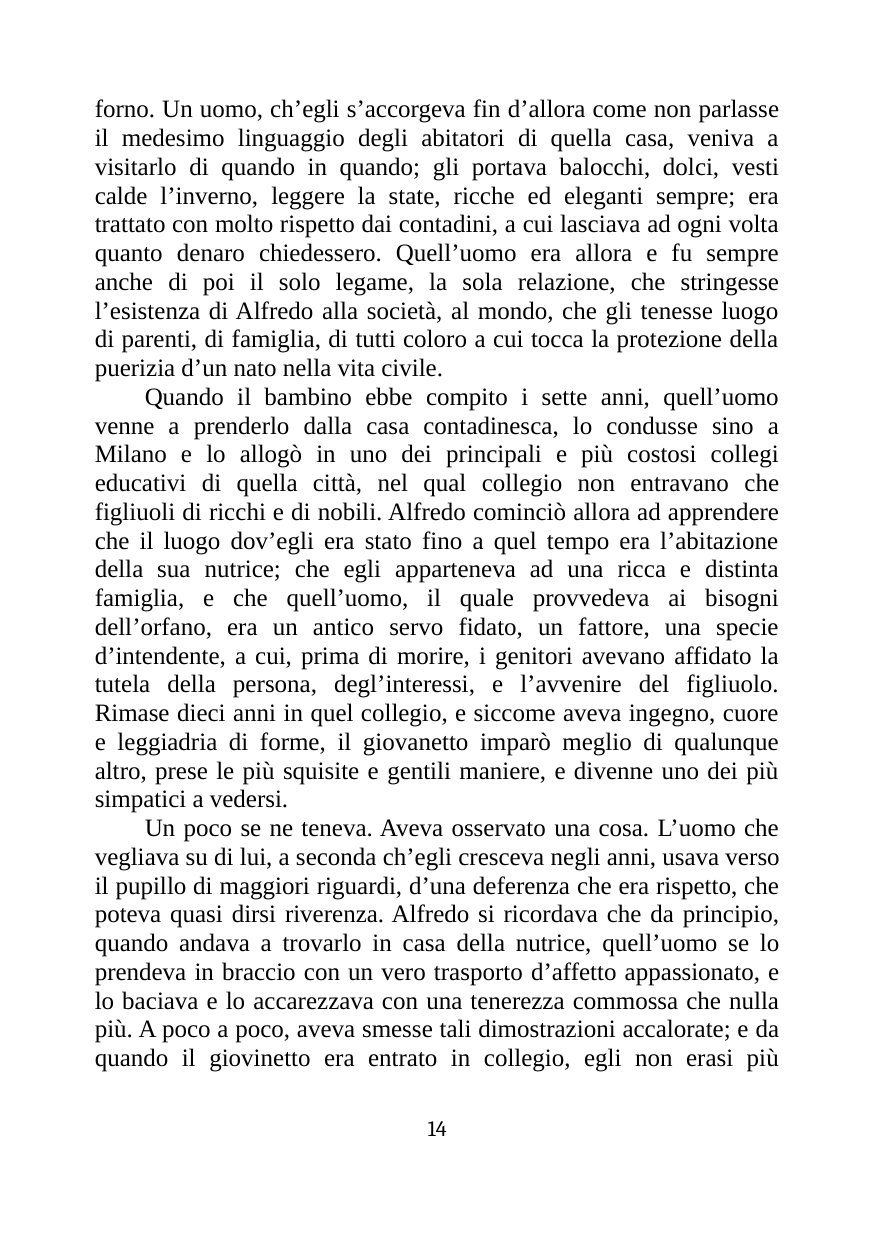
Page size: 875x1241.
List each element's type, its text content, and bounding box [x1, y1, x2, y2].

text Quando il bambino ebbe compito i sette anni, quell’uomo venne a prenderlo dalla casa contadinesca, lo condusse sino a Milano e lo allogò in uno dei principali e più costosi collegi educativi di quella città, nel qual collegio non entravano che figliuoli di ricchi e di nobili. Alfredo cominciò allora ad apprendere che il luogo dov’egli era stato fino a quel tempo era l’abitazione della sua nutrice; che egli apparteneva ad una ricca e distinta famiglia, e che quell’uomo, il quale provvedeva ai bisogni dell’orfano, era un antico servo fidato, un fattore, una specie d’intendente, a cui, prima di morire, i genitori avevano affidato la tutela della persona, degl’interessi, e l’avvenire del figliuolo. Rimase dieci anni in quel collegio, e siccome aveva ingegno, cuore e leggiadria di forme, il giovanetto imparò meglio di qualunque altro, prese le più squisite e gentili maniere, e divenne uno dei più simpatici a vedersi. [94, 382, 779, 813]
text forno. Un uomo, ch’egli s’accorgeva fin d’allora come non parlasse il medesimo linguaggio degli abitatori di quella casa, veniva a visitarlo di quando in quando; gli portava balocchi, dolci, vesti calde l’inverno, leggere la state, ricche ed eleganti sempre; era trattato con molto rispetto dai contadini, a cui lasciava ad ogni volta quanto denaro chiedessero. Quell’uomo era allora e fu sempre anche di poi il solo legame, la sola relazione, che stringesse l’esistenza di Alfredo alla società, al mondo, che gli tenesse luogo di parenti, di famiglia, di tutti coloro a cui tocca la protezione della puerizia d’un nato nella vita civile. [94, 94, 779, 382]
text Un poco se ne teneva. Aveva osservato una cosa. L’uomo che vegliava su di lui, a seconda ch’egli cresceva negli anni, usava verso il pupillo di maggiori riguardi, d’una deferenza che era rispetto, che poteva quasi dirsi riverenza. Alfredo si ricordava che da principio, quando andava a trovarlo in casa della nutrice, quell’uomo se lo prendeva in braccio con un vero trasporto d’affetto appassionato, e lo baciava e lo accarezzava con una tenerezza commossa che nulla più. A poco a poco, aveva smesse tali dimostrazioni accalorate; e da quando il giovinetto era entrato in collegio, egli non erasi più [94, 813, 779, 1072]
